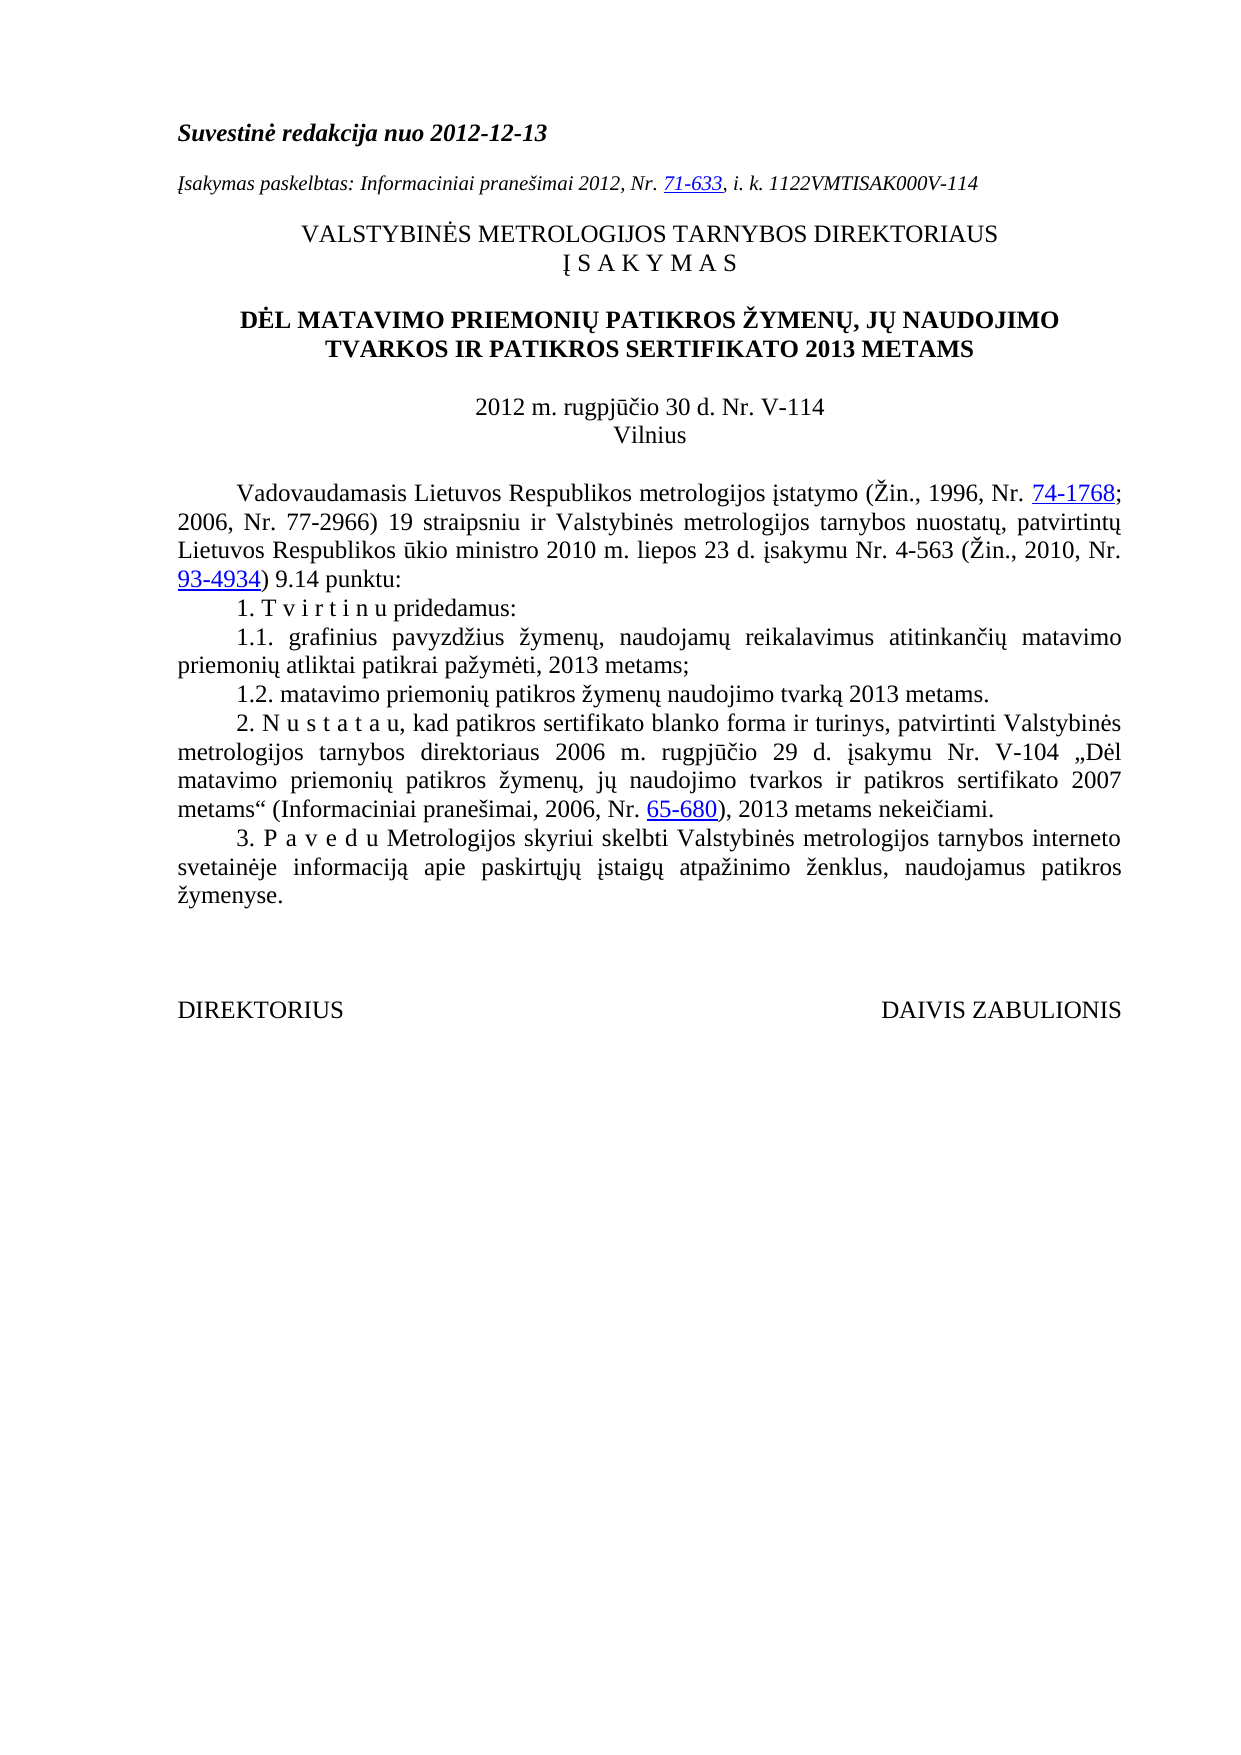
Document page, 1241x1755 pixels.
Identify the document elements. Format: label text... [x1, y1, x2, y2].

text DĖL MATAVIMO PRIEMONIŲ PATIKROS ŽYMENŲ, JŲ NAUDOJIMO TVARKOS IR PATIKROS SERTIFIKATO 2013 METAmS [177, 305, 1122, 363]
text Įsakymas paskelbtas: Informaciniai pranešimai 2012, Nr. 71-633, i. k. 1122VMTISAK000V-114 [177, 171, 1122, 195]
text 2. N u s t a t a u, kad patikros sertifikato blanko forma ir turinys, patvirtinti Valstybinės metrologijos tarnybos direktoriaus 2006 m. rugpjūčio 29 d. įsakymu Nr. V-104 „Dėl matavimo priemonių patikros žymenų, jų naudojimo tvarkos ir patikros sertifikato 2007 metams“ (Informaciniai pranešimai, 2006, Nr. 65-680), 2013 metams nekeičiami. [177, 708, 1122, 823]
text 3. P a v e d u Metrologijos skyriui skelbti Valstybinės metrologijos tarnybos interneto svetainėje informaciją apie paskirtųjų įstaigų atpažinimo ženklus, naudojamus patikros žymenyse. [177, 823, 1122, 909]
text 2012 m. rugpjūčio 30 d. Nr. V-114 [177, 392, 1122, 420]
text Vadovaudamasis Lietuvos Respublikos metrologijos įstatymo (Žin., 1996, Nr. 74-1768; 2006, Nr. 77-2966) 19 straipsniu ir Valstybinės metrologijos tarnybos nuostatų, patvirtintų Lietuvos Respublikos ūkio ministro 2010 m. liepos 23 d. įsakymu Nr. 4-563 (Žin., 2010, Nr. 93-4934) 9.14 punktu: [177, 478, 1122, 593]
text Vilnius [177, 420, 1122, 449]
text 1.1. grafinius pavyzdžius žymenų, naudojamų reikalavimus atitinkančių matavimo priemonių atliktai patikrai pažymėti, 2013 metams; [177, 622, 1122, 679]
text VALSTYBINĖS METROLOGIJOS TARNYBOS DIREKTORIAUS [177, 219, 1122, 248]
text Direktorius Daivis Zabulionis [177, 995, 1122, 1024]
text Suvestinė redakcija nuo 2012-12-13 [177, 118, 1122, 147]
text 1. T v i r t i n u pridedamus: [177, 593, 1122, 622]
text 1.2. matavimo priemonių patikros žymenų naudojimo tvarką 2013 metams. [177, 679, 1122, 708]
text Į S A K Y M A S [177, 248, 1122, 277]
